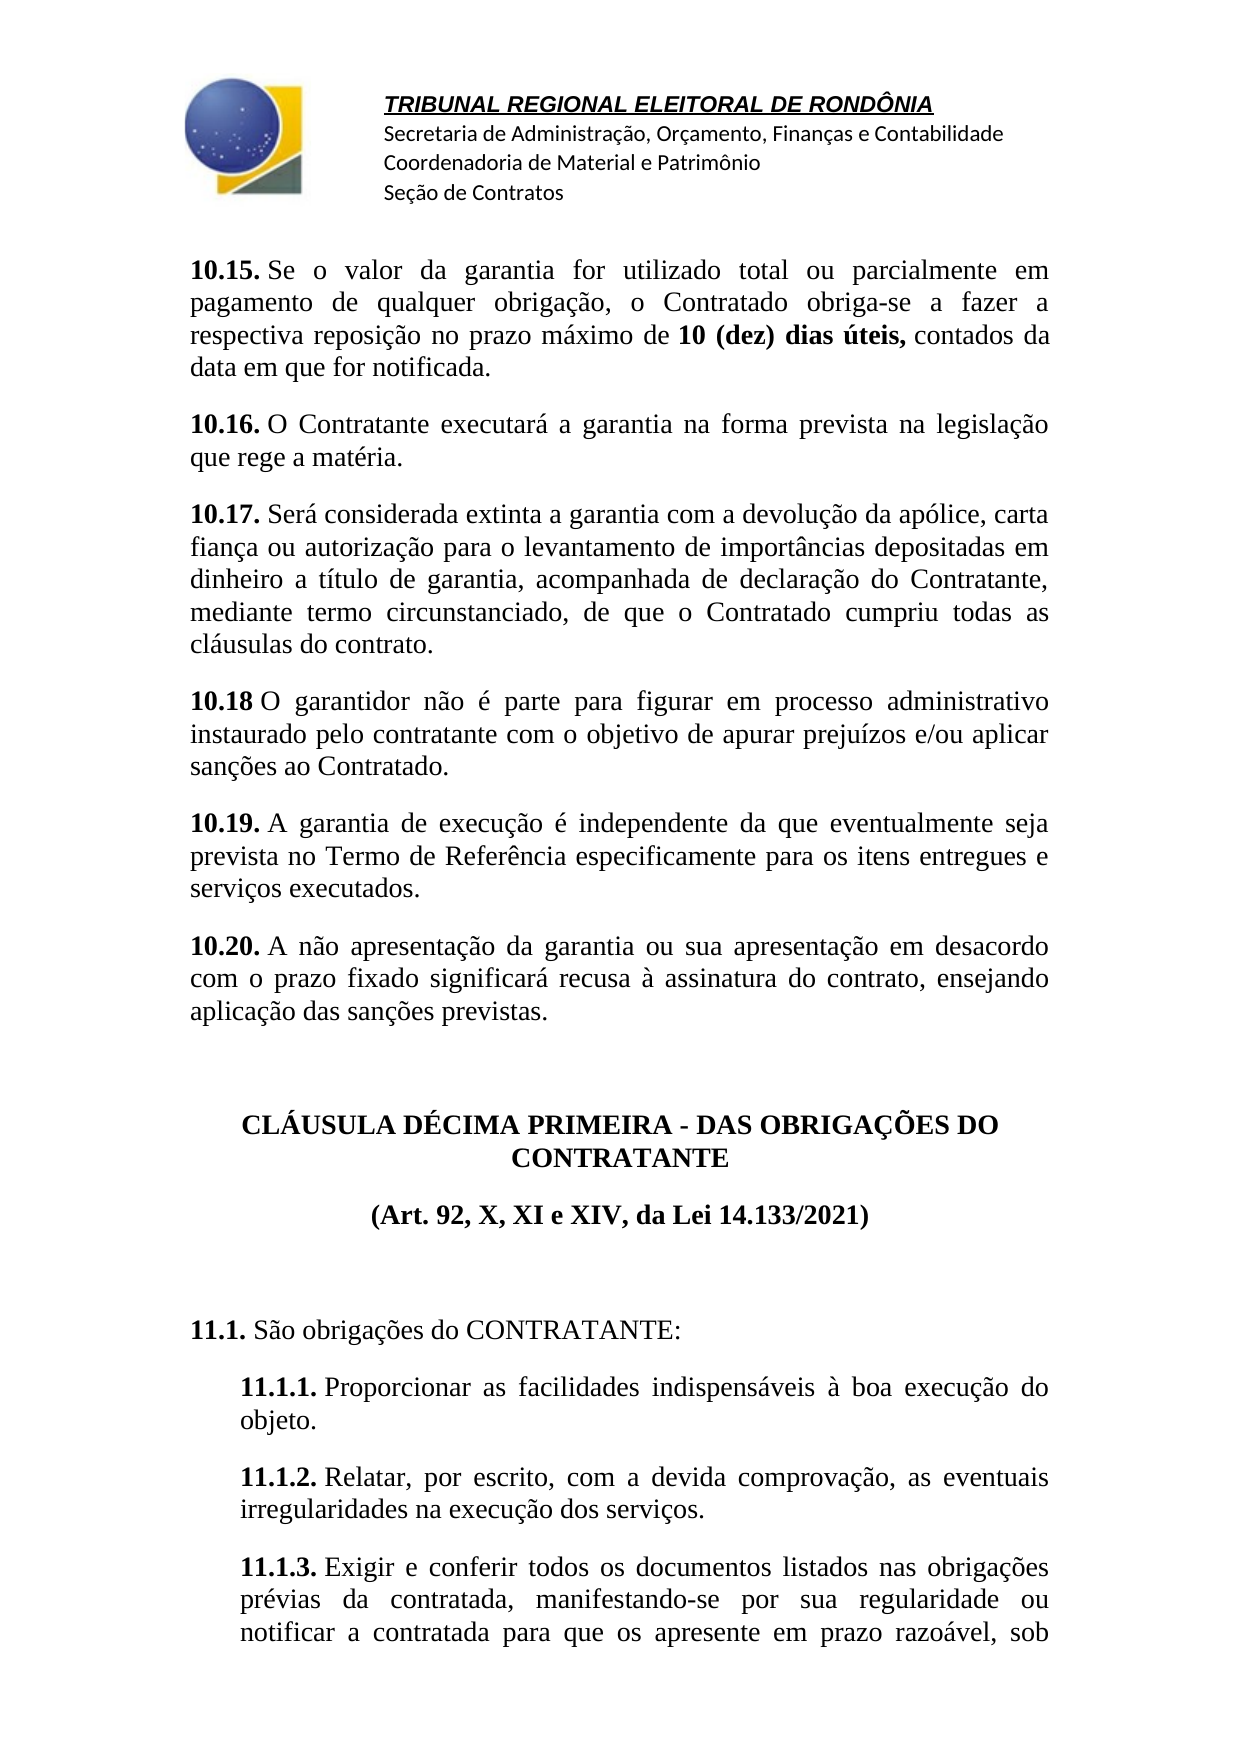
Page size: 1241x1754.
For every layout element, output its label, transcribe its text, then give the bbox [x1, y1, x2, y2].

text 10.16. O Contratante executará a garantia na forma prevista na legislação que rege a matéria. [190, 408, 1051, 472]
text 11.1. São obrigações do CONTRATANTE: [190, 1313, 1051, 1345]
text 10.17. Será considerada extinta a garantia com a devolução da apólice, carta fiança ou autorização para o levantamento de importâncias depositadas em dinheiro a título de garantia, acompanhada de declaração do Contratante, mediante termo circunstanciado, de que o Contratado cumpriu todas as cláusulas do contrato. [190, 497, 1051, 659]
text 11.1.1. Proporcionar as facilidades indispensáveis à boa execução do objeto. [240, 1370, 1051, 1435]
text 10.19. A garantia de execução é independente da que eventualmente seja prevista no Termo de Referência especificamente para os itens entregues e serviços executados. [190, 807, 1051, 904]
text 11.1.2. Relatar, por escrito, com a devida comprovação, as eventuais irregularidades na execução dos serviços. [240, 1460, 1051, 1525]
text 10.18 O garantidor não é parte para figurar em processo administrativo instaurado pelo contratante com o objetivo de apurar prejuízos e/ou aplicar sanções ao Contratado. [190, 684, 1051, 782]
text CLÁUSULA DÉCIMA PRIMEIRA - DAS OBRIGAÇÕES DO CONTRATANTE [190, 1108, 1051, 1173]
text (Art. 92, X, XI e XIV, da Lei 14.133/2021) [190, 1198, 1051, 1231]
text 10.20. A não apresentação da garantia ou sua apresentação em desacordo com o prazo fixado significará recusa à assinatura do contrato, ensejando aplicação das sanções previstas. [190, 929, 1051, 1026]
text 11.1.3. Exigir e conferir todos os documentos listados nas obrigações prévias da contratada, manifestando-se por sua regularidade ou notificar a contratada para que os apresente em prazo razoável, sob [240, 1550, 1051, 1647]
text 10.15. Se o valor da garantia for utilizado total ou parcialmente em pagamento de qualquer obrigação, o Contratado obriga-se a fazer a respectiva reposição no prazo máximo de 10 (dez) dias úteis, contados da data em que for notificada. [190, 253, 1051, 383]
